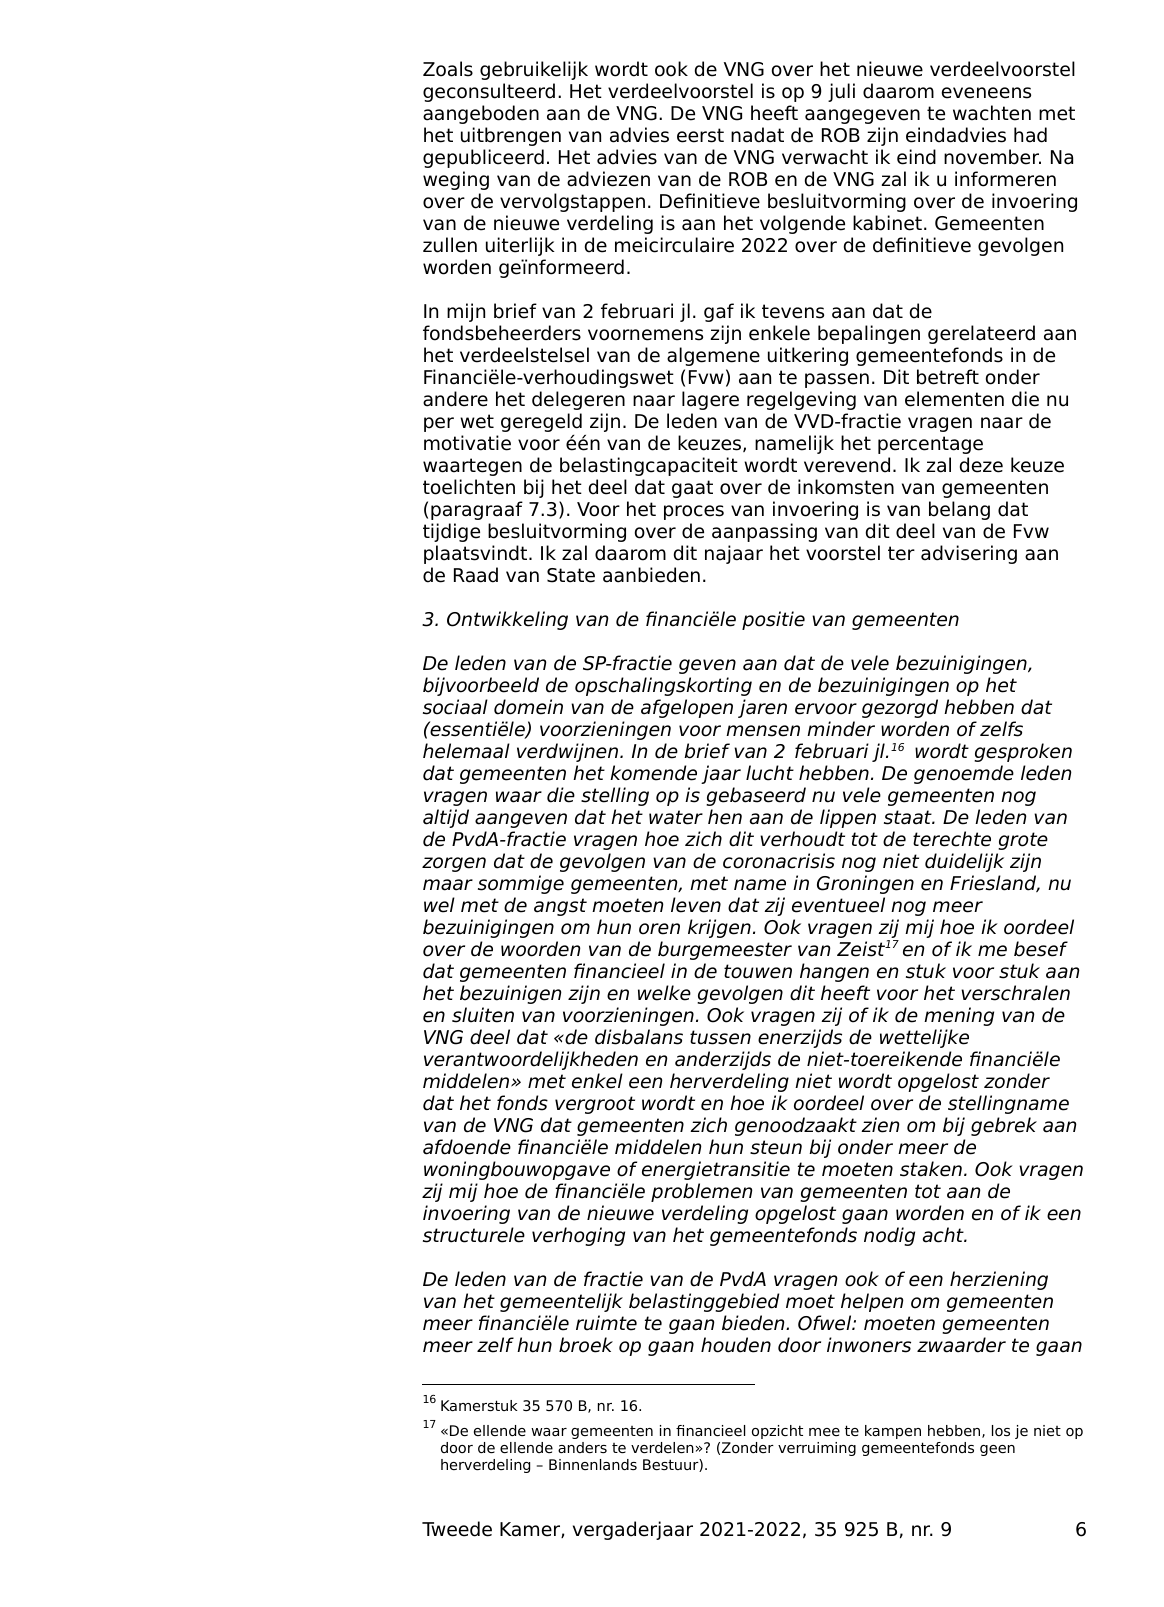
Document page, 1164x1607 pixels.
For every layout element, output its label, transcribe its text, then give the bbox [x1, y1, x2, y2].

text Kamerstuk 35 570 B, nr. 16. [422, 1393, 1087, 1416]
text Zoals gebruikelijk wordt ook de VNG over het nieuwe verdeelvoorstel geconsulteerd. Het verdeelvoorstel is op 9 juli daarom eveneens aangeboden aan de VNG. De VNG heeft aangegeven te wachten met het uitbrengen van advies eerst nadat de ROB zijn eindadvies had gepubliceerd. Het advies van de VNG verwacht ik eind november. Na weging van de adviezen van de ROB en de VNG zal ik u informeren over de vervolgstappen. Definitieve besluitvorming over de invoering van de nieuwe verdeling is aan het volgende kabinet. Gemeenten zullen uiterlijk in de meicirculaire 2022 over de definitieve gevolgen worden geïnformeerd. [422, 59, 1087, 279]
text In mijn brief van 2 februari jl. gaf ik tevens aan dat de fondsbeheerders voornemens zijn enkele bepalingen gerelateerd aan het verdeelstelsel van de algemene uitkering gemeentefonds in de Financiële-verhoudingswet (Fvw) aan te passen. Dit betreft onder andere het delegeren naar lagere regelgeving van elementen die nu per wet geregeld zijn. De leden van de VVD-fractie vragen naar de motivatie voor één van de keuzes, namelijk het percentage waartegen de belastingcapaciteit wordt verevend. Ik zal deze keuze toelichten bij het deel dat gaat over de inkomsten van gemeenten (paragraaf 7.3). Voor het proces van invoering is van belang dat tijdige besluitvorming over de aanpassing van dit deel van de Fvw plaatsvindt. Ik zal daarom dit najaar het voorstel ter advisering aan de Raad van State aanbieden. [422, 301, 1087, 587]
text «De ellende waar gemeenten in financieel opzicht mee te kampen hebben, los je niet op door de ellende anders te verdelen»? (Zonder verruiming gemeentefonds geen herverdeling – Binnenlands Bestuur). [422, 1418, 1087, 1474]
text De leden van de SP-fractie geven aan dat de vele bezuinigingen, bijvoorbeeld de opschalingskorting en de bezuinigingen op het sociaal domein van de afgelopen jaren ervoor gezorgd hebben dat (essentiële) voorzieningen voor mensen minder worden of zelfs helemaal verdwijnen. In de brief van 2 februari jl. wordt gesproken dat gemeenten het komende jaar lucht hebben. De genoemde leden vragen waar die stelling op is gebaseerd nu vele gemeenten nog altijd aangeven dat het water hen aan de lippen staat. De leden van de PvdA-fractie vragen hoe zich dit verhoudt tot de terechte grote zorgen dat de gevolgen van de coronacrisis nog niet duidelijk zijn maar sommige gemeenten, met name in Groningen en Friesland, nu wel met de angst moeten leven dat zij eventueel nog meer bezuinigingen om hun oren krijgen. Ook vragen zij mij hoe ik oordeel over de woorden van de burgemeester van Zeisten of ik me besef dat gemeenten financieel in de touwen hangen en stuk voor stuk aan het bezuinigen zijn en welke gevolgen dit heeft voor het verschralen en sluiten van voorzieningen. Ook vragen zij of ik de mening van de VNG deel dat «de disbalans tussen enerzijds de wettelijke verantwoordelijkheden en anderzijds de niet-toereikende financiële middelen» met enkel een herverdeling niet wordt opgelost zonder dat het fonds vergroot wordt en hoe ik oordeel over de stellingname van de VNG dat gemeenten zich genoodzaakt zien om bij gebrek aan afdoende financiële middelen hun steun bij onder meer de woningbouwopgave of energietransitie te moeten staken. Ook vragen zij mij hoe de financiële problemen van gemeenten tot aan de invoering van de nieuwe verdeling opgelost gaan worden en of ik een structurele verhoging van het gemeentefonds nodig acht. [422, 653, 1087, 1247]
text De leden van de fractie van de PvdA vragen ook of een herziening van het gemeentelijk belastinggebied moet helpen om gemeenten meer financiële ruimte te gaan bieden. Ofwel: moeten gemeenten meer zelf hun broek op gaan houden door inwoners zwaarder te gaan [422, 1269, 1087, 1357]
subtitle 3. Ontwikkeling van de financiële positie van gemeenten [422, 609, 1087, 631]
